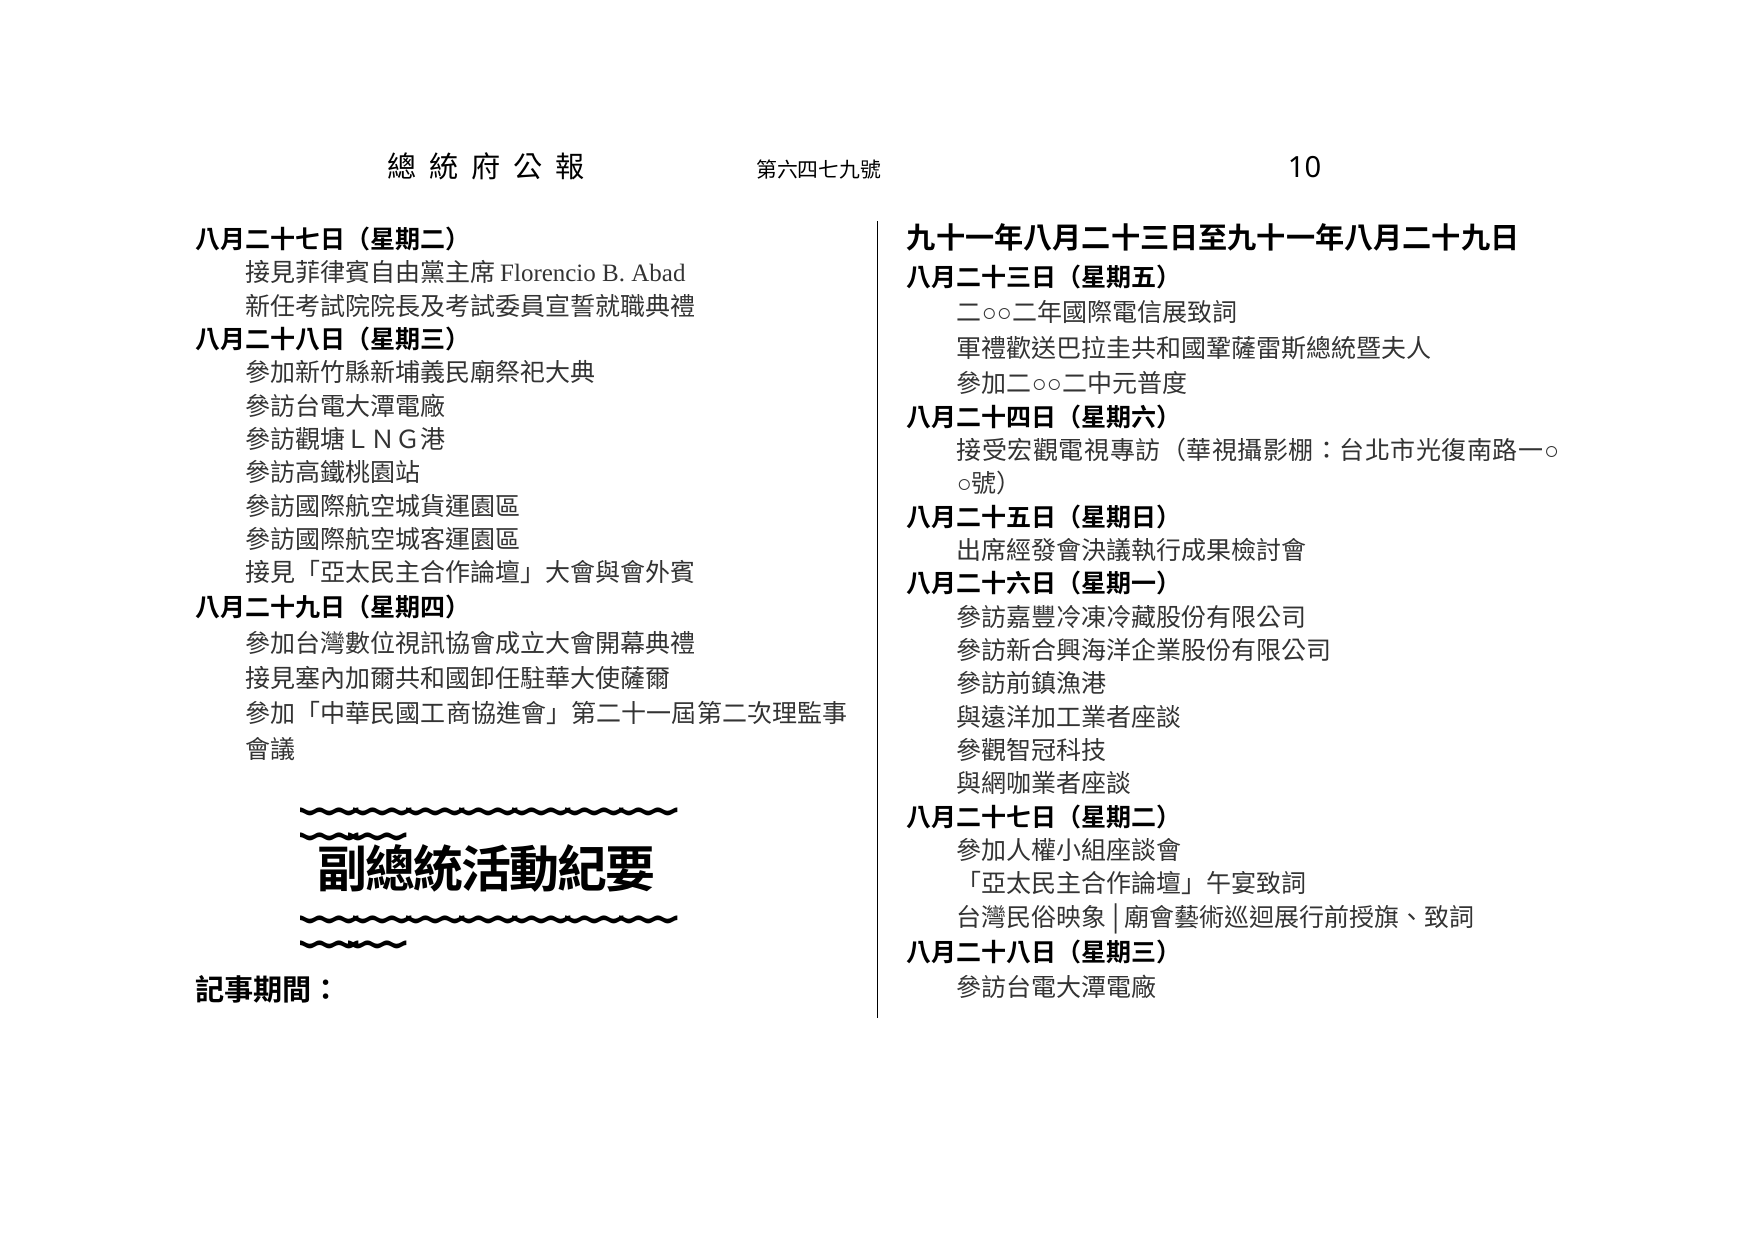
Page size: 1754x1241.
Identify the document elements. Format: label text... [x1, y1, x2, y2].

text 八月二十八日（星期三） [195, 322, 847, 355]
text 接見塞內加爾共和國卸任駐華大使薩爾 [245, 659, 847, 694]
text 接見菲律賓自由黨主席Florencio B. Abad [245, 255, 847, 288]
text 軍禮歡送巴拉圭共和國鞏薩雷斯總統暨夫人 [957, 329, 1559, 364]
text 八月二十七日（星期二） [195, 222, 847, 255]
text 新任考試院院長及考試委員宣誓就職典禮 [245, 288, 847, 322]
text 參訪國際航空城貨運園區 [245, 488, 847, 522]
text 八月二十四日（星期六） [907, 399, 1559, 433]
text 八月二十六日（星期一） [907, 566, 1559, 599]
text 參訪台電大潭電廠 [245, 388, 847, 422]
text 八月二十五日（星期日） [907, 499, 1559, 533]
table_cell ﹏﹏﹏﹏﹏﹏﹏﹏﹏ [297, 899, 680, 974]
text 參加新竹縣新埔義民廟祭祀大典 [245, 355, 847, 388]
table_header ﹏﹏﹏﹏﹏﹏﹏﹏﹏ [297, 765, 680, 840]
text 接受宏觀電視專訪（華視攝影棚：台北市光復南路一○○號） [957, 433, 1559, 499]
text 參訪高鐵桃園站 [245, 455, 847, 488]
text 九十一年八月二十三日至九十一年八月二十九日 [907, 222, 1559, 255]
text 參訪觀塘ＬＮＧ港 [245, 422, 847, 455]
text 參訪台電大潭電廠 [957, 968, 1559, 1004]
text 參加台灣數位視訊協會成立大會開幕典禮 [245, 624, 847, 659]
text 出席經發會決議執行成果檢討會 [957, 533, 1559, 566]
text 與遠洋加工業者座談 [957, 699, 1559, 733]
text 台灣民俗映象│廟會藝術巡迴展行前授旗、致詞 [957, 899, 1559, 933]
text 參加二○○二中元普度 [957, 364, 1559, 399]
text 參訪新合興海洋企業股份有限公司 [957, 633, 1559, 666]
text 八月二十九日（星期四） [195, 588, 847, 624]
text 八月二十三日（星期五） [907, 260, 1559, 293]
text 記事期間： [195, 974, 847, 1007]
text 參訪嘉豐冷凍冷藏股份有限公司 [957, 599, 1559, 633]
text 與網咖業者座談 [957, 766, 1559, 799]
text 參訪前鎮漁港 [957, 666, 1559, 699]
text 接見「亞太民主合作論壇」大會與會外賓 [245, 555, 847, 588]
text 參加「中華民國工商協進會」第二十一屆第二次理監事會議 [245, 694, 847, 765]
text 二○○二年國際電信展致詞 [957, 293, 1559, 329]
text 八月二十八日（星期三） [907, 933, 1559, 968]
text 「亞太民主合作論壇」午宴致詞 [957, 866, 1559, 899]
text 八月二十七日（星期二） [907, 799, 1559, 833]
text 參訪國際航空城客運園區 [245, 522, 847, 555]
text 參加人權小組座談會 [957, 833, 1559, 866]
text 參觀智冠科技 [957, 733, 1559, 766]
table_cell 副總統活動紀要 [297, 840, 680, 899]
